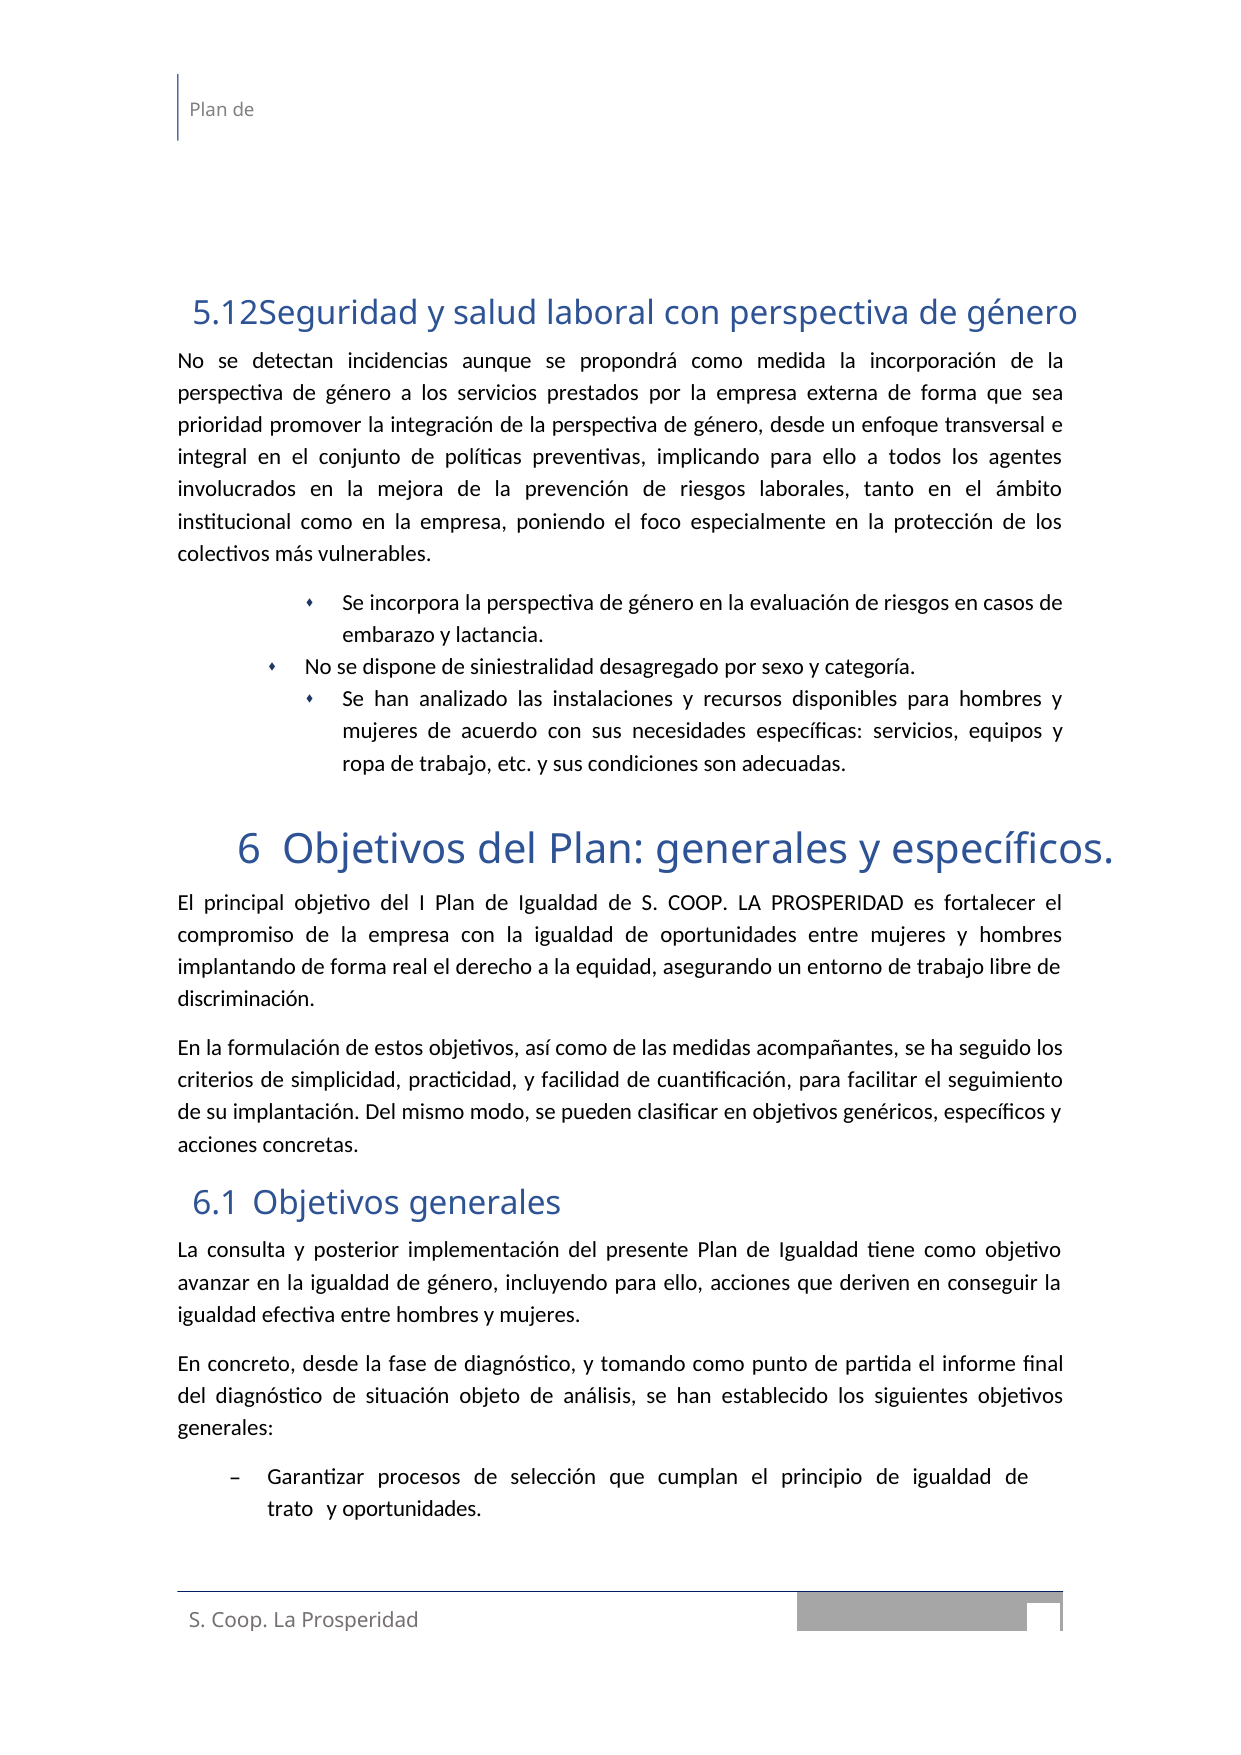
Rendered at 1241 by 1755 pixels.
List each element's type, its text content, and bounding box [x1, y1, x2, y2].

subtitle Objetivos del Plan: generales y específicos. [237, 818, 1167, 875]
text El principal objetivo del I Plan de Igualdad de S. COOP. LA PROSPERIDAD es fortalecer el compromiso de la empresa con la igualdad de oportunidades entre mujeres y hombres implantando de forma real el derecho a la equidad, asegurando un entorno de trabajo libre de discriminación. [177, 888, 1063, 1012]
text En concreto, desde la fase de diagnóstico, y tomando como punto de partida el informe final del diagnóstico de situación objeto de análisis, se han establecido los siguientes objetivos generales: [177, 1349, 1064, 1441]
list Garantizar procesos de selección que cumplan el principio de igualdad de trato y oportunidades. [229, 1462, 1063, 1523]
list Se incorpora la perspectiva de género en la evaluación de riesgos en casos de embarazo y lactancia. [304, 588, 1063, 648]
text No se detectan incidencias aunque se propondrá como medida la incorporación de la perspectiva de género a los servicios prestados por la empresa externa de forma que sea prioridad promover la integración de la perspectiva de género, desde un enfoque transversal e integral en el conjunto de políticas preventivas, implicando para ello a todos los agentes involucrados en la mejora de la prevención de riesgos laborales, tanto en el ámbito institucional como en la empresa, poniendo el foco especialmente en la protección de los colectivos más vulnerables. [177, 346, 1064, 567]
text En la formulación de estos objetivos, así como de las medidas acompañantes, se ha seguido los criterios de simplicidad, practicidad, y facilidad de cuantificación, para facilitar el seguimiento de su implantación. Del mismo modo, se pueden clasificar en objetivos genéricos, específicos y acciones concretas. [177, 1033, 1064, 1158]
list No se dispone de siniestralidad desagregado por sexo y categoría. [267, 652, 1167, 680]
subtitle Objetivos generales [192, 1178, 1167, 1224]
text La consulta y posterior implementación del presente Plan de Igualdad tiene como objetivo avanzar en la igualdad de género, incluyendo para ello, acciones que deriven en conseguir la igualdad efectiva entre hombres y mujeres. [177, 1236, 1063, 1328]
subtitle Seguridad y salud laboral con perspectiva de género [192, 289, 1167, 334]
list Se han analizado las instalaciones y recursos disponibles para hombres y mujeres de acuerdo con sus necesidades específicas: servicios, equipos y ropa de trabajo, etc. y sus condiciones son adecuadas. [304, 684, 1063, 777]
